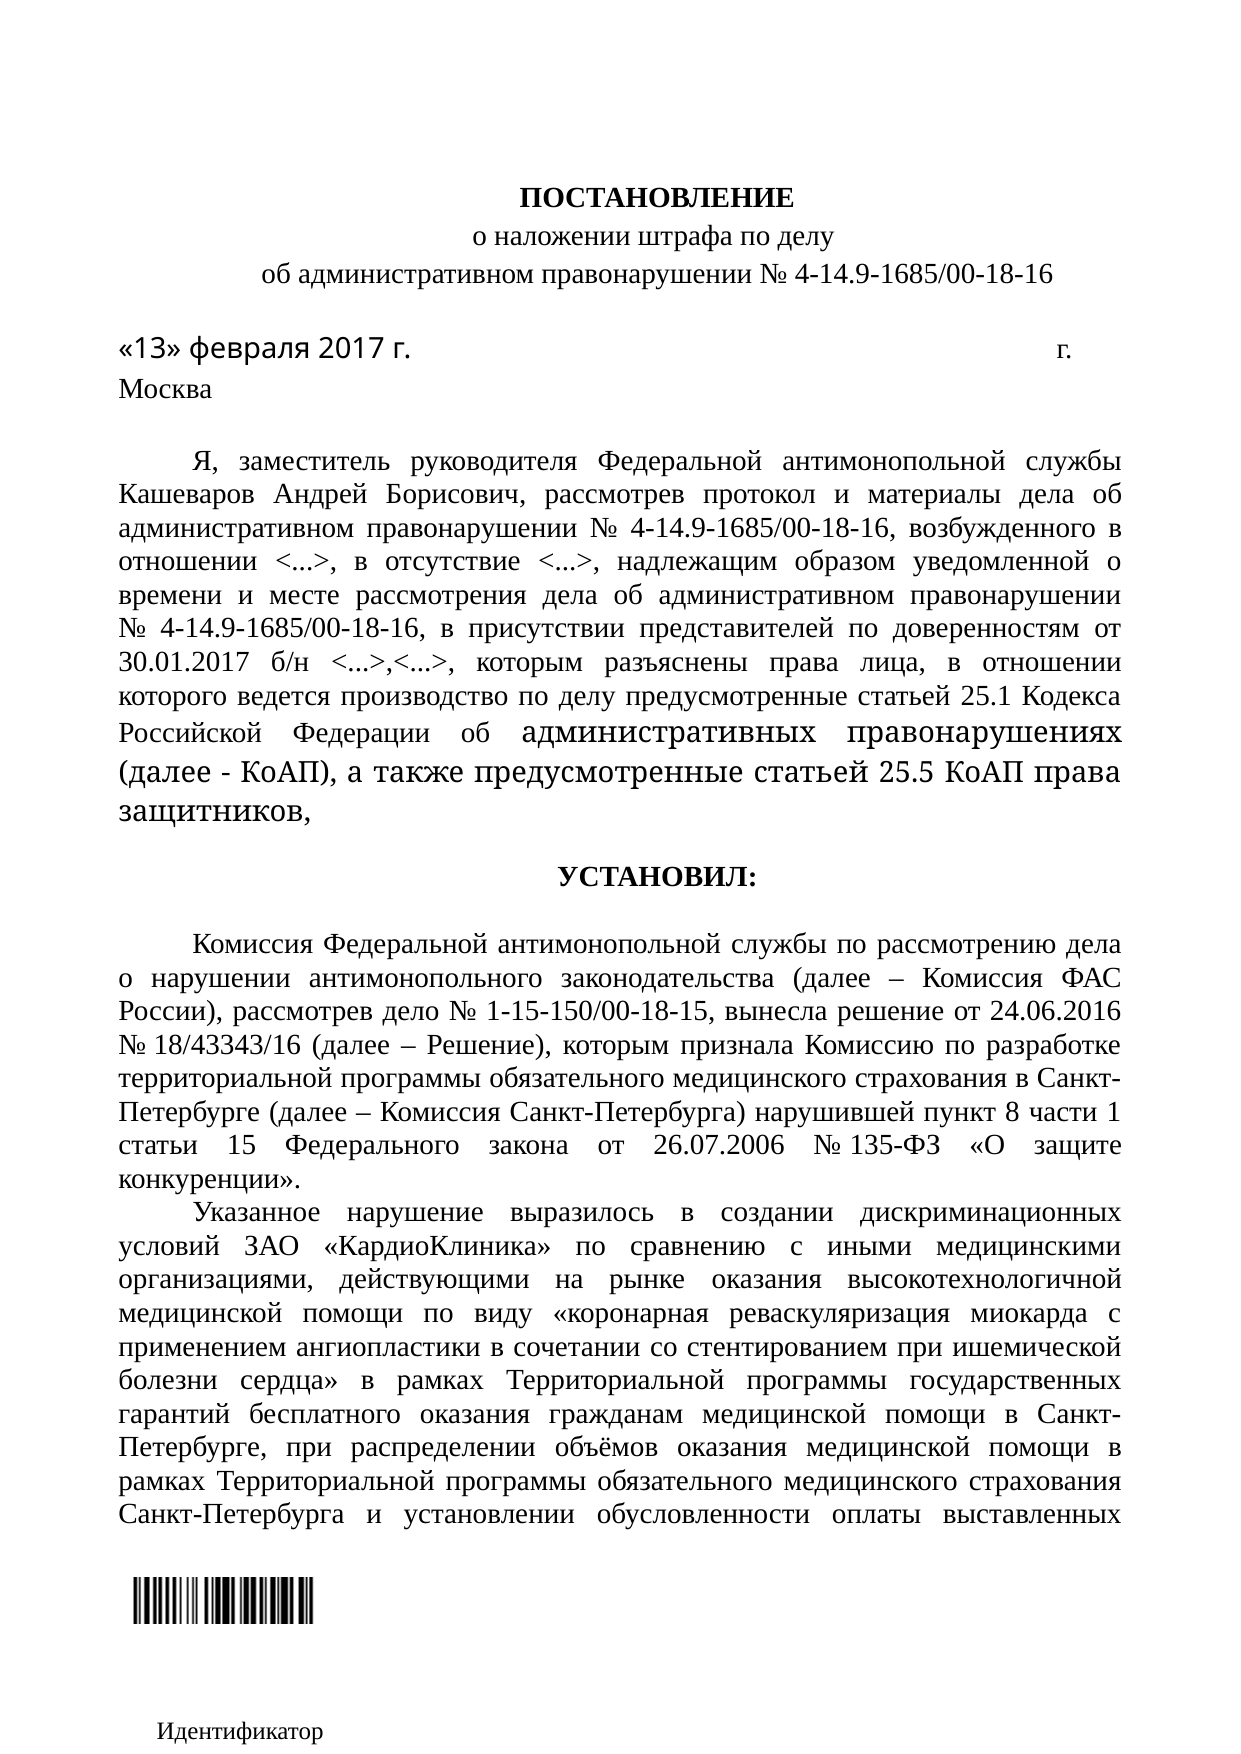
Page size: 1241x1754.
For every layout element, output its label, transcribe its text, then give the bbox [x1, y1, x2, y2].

text Я, заместитель руководителя Федеральной антимонопольной службы Кашеваров Андрей Борисович, рассмотрев протокол и материалы дела об административном правонарушении № 4-14.9-1685/00-18-16, возбужденного в отношении <...>, в отсутствие <...>, надлежащим образом уведомленной о времени и месте рассмотрения дела об административном правонарушении № 4-14.9-1685/00-18-16, в присутствии представителей по доверенностям от 30.01.2017 б/н <...>,<...>, которым разъяснены права лица, в отношении которого ведется производство по делу предусмотренные статьей 25.1 Кодекса Российской Федерации об административных правонарушениях (далее - КоАП), а также предусмотренные статьей 25.5 КоАП права защитников, [118, 443, 1122, 830]
text Указанное нарушение выразилось в создании дискриминационных условий ЗАО «КардиоКлиника» по сравнению с иными медицинскими организациями, действующими на рынке оказания высокотехнологичной медицинской помощи по виду «коронарная реваскуляризация миокарда с применением ангиопластики в сочетании со стентированием при ишемической болезни сердца» в рамках Территориальной программы государственных гарантий бесплатного оказания гражданам медицинской помощи в Санкт-Петербурге, при распределении объёмов оказания медицинской помощи в рамках Территориальной программы обязательного медицинского страхования Санкт-Петербурга и установлении обусловленности оплаты выставленных [118, 1194, 1122, 1530]
picture [118, 1577, 331, 1624]
text «13» февраля 2017 г. г. Москва [118, 328, 1122, 405]
text ПОСТАНОВЛЕНИЕ [118, 176, 1122, 214]
text об административном правонарушении № 4-14.9-1685/00-18-16 [118, 252, 1122, 290]
text УСТАНОВИЛ: [118, 859, 1122, 893]
text Комиссия Федеральной антимонопольной службы по рассмотрению дела о нарушении антимонопольного законодательства (далее – Комиссия ФАС России), рассмотрев дело № 1-15-150/00-18-15, вынесла решение от 24.06.2016 № 18/43343/16 (далее – Решение), которым признала Комиссию по разработке территориальной программы обязательного медицинского страхования в Санкт-Петербурге (далее – Комиссия Санкт-Петербурга) нарушившей пункт 8 части 1 статьи 15 Федерального закона от 26.07.2006 № 135-ФЗ «О защите конкуренции». [118, 926, 1122, 1194]
text о наложении штрафа по делу [118, 214, 1122, 252]
